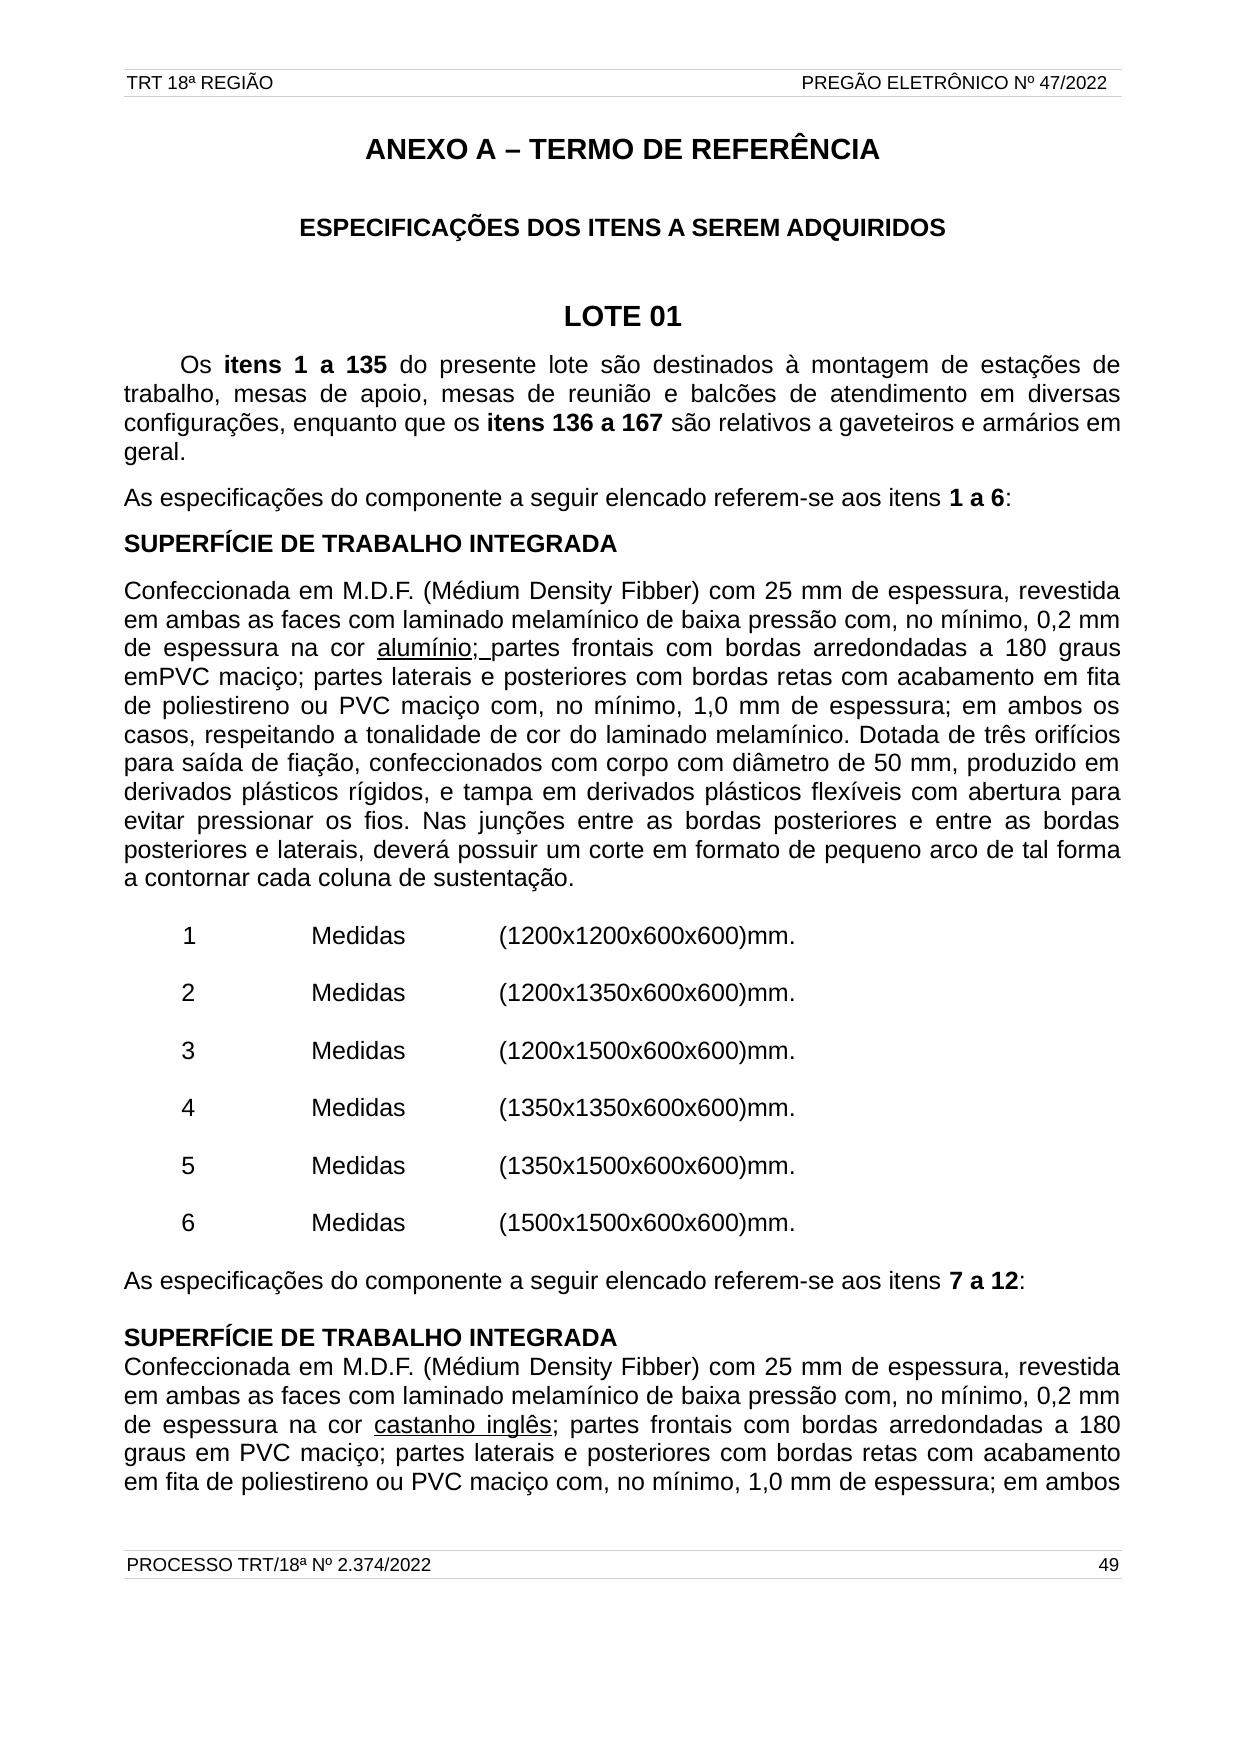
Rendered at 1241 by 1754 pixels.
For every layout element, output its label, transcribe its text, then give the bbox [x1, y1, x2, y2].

text 3 Medidas (1200x1500x600x600)mm. [181, 1036, 1122, 1064]
text 2 Medidas (1200x1350x600x600)mm. [181, 978, 1122, 1007]
text Confeccionada em M.D.F. (Médium Density Fibber) com 25 mm de espessura, revestida em ambas as faces com laminado melamínico de baixa pressão com, no mínimo, 0,2 mm de espessura na cor castanho inglês; partes frontais com bordas arredondadas a 180 graus em PVC maciço; partes laterais e posteriores com bordas retas com acabamento em fita de poliestireno ou PVC maciço com, no mínimo, 1,0 mm de espessura; em ambos [123, 1352, 1122, 1496]
text SUPERFÍCIE DE TRABALHO INTEGRADA [123, 1323, 1122, 1352]
text 4 Medidas (1350x1350x600x600)mm. [181, 1093, 1122, 1122]
text 5 Medidas (1350x1500x600x600)mm. [181, 1151, 1122, 1179]
text ANEXO A – TERMO DE REFERÊNCIA [123, 132, 1122, 165]
text ESPECIFICAÇÕES DOS ITENS A SEREM ADQUIRIDOS [123, 213, 1122, 241]
text LOTE 01 [123, 299, 1122, 332]
text Confeccionada em M.D.F. (Médium Density Fibber) com 25 mm de espessura, revestida em ambas as faces com laminado melamínico de baixa pressão com, no mínimo, 0,2 mm de espessura na cor alumínio; partes frontais com bordas arredondadas a 180 graus emPVC maciço; partes laterais e posteriores com bordas retas com acabamento em fita de poliestireno ou PVC maciço com, no mínimo, 1,0 mm de espessura; em ambos os casos, respeitando a tonalidade de cor do laminado melamínico. Dotada de três orifícios para saída de fiação, confeccionados com corpo com diâmetro de 50 mm, produzido em derivados plásticos rígidos, e tampa em derivados plásticos flexíveis com abertura para evitar pressionar os fios. Nas junções entre as bordas posteriores e entre as bordas posteriores e laterais, deverá possuir um corte em formato de pequeno arco de tal forma a contornar cada coluna de sustentação. [123, 576, 1122, 892]
text Os itens 1 a 135 do presente lote são destinados à montagem de estações de trabalho, mesas de apoio, mesas de reunião e balcões de atendimento em diversas configurações, enquanto que os itens 136 a 167 são relativos a gaveteiros e armários em geral. [123, 350, 1122, 465]
text SUPERFÍCIE DE TRABALHO INTEGRADA [123, 529, 1122, 558]
text As especificações do componente a seguir elencado referem-se aos itens 1 a 6: [123, 483, 1122, 512]
text 6 Medidas (1500x1500x600x600)mm. [181, 1208, 1122, 1237]
text 1 Medidas (1200x1200x600x600)mm. [182, 921, 1157, 949]
text As especificações do componente a seguir elencado referem-se aos itens 7 a 12: [123, 1266, 1122, 1294]
